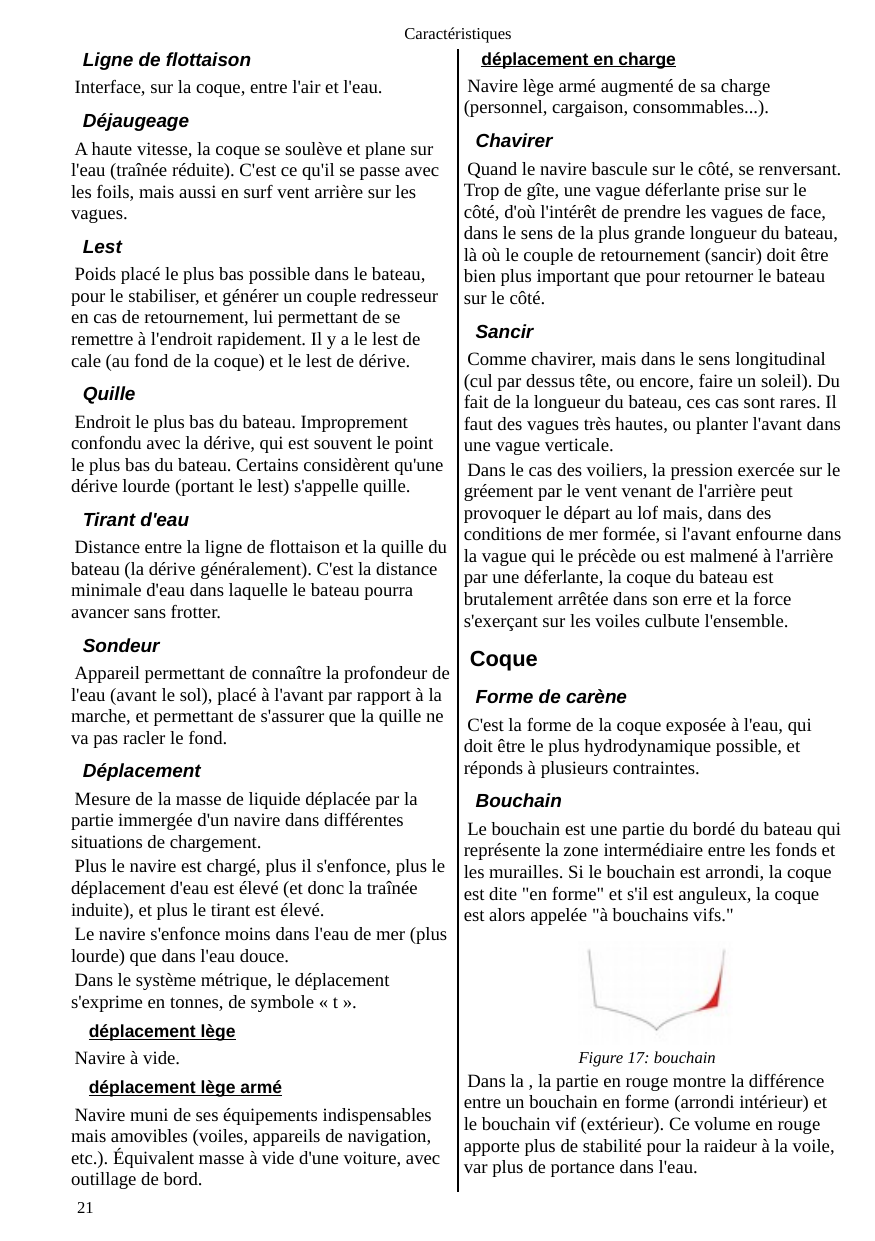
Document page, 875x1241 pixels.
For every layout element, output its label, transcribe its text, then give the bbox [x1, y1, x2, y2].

text Appareil permettant de connaître la profondeur de l'eau (avant le sol), placé à l'avant par rapport à la marche, et permettant de s'assurer que la quille ne va pas racler le fond. [71, 662, 452, 748]
text Endroit le plus bas du bateau. Improprement confondu avec la dérive, qui est souvent le point le plus bas du bateau. Certains considèrent qu'une dérive lourde (portant le lest) s'appelle quille. [71, 411, 452, 497]
text Figure 17: bouchain [578, 1045, 733, 1067]
subtitle Lest [83, 236, 452, 257]
subtitle Sondeur [83, 634, 452, 656]
text Plus le navire est chargé, plus il s'enfonce, plus le déplacement d'eau est élevé (et donc la traînée induite), et plus le tirant est élevé. [71, 855, 452, 920]
text C'est la forme de la coque exposée à l'eau, qui doit être le plus hydrodynamique possible, et réponds à plusieurs contraintes. [463, 713, 844, 778]
text Distance entre la ligne de flottaison et la quille du bateau (la dérive généralement). C'est la distance minimale d'eau dans laquelle le bateau pourra avancer sans frotter. [71, 536, 452, 622]
picture [578, 941, 734, 1045]
subtitle Bouchain [475, 790, 844, 812]
subtitle Coque [469, 646, 844, 671]
text Dans le système métrique, le déplacement s'exprime en tonnes, de symbole « t ». [71, 969, 452, 1012]
subtitle Déplacement [83, 760, 452, 782]
text A haute vitesse, la coque se soulève et plane sur l'eau (traînée réduite). C'est ce qu'il se passe avec les foils, mais aussi en surf vent arrière sur les vagues. [71, 137, 452, 224]
text Navire muni de ses équipements indispensables mais amovibles (voiles, appareils de navigation, etc.). Équivalent masse à vide d'une voiture, avec outillage de bord. [71, 1104, 452, 1190]
text Mesure de la masse de liquide déplacée par la partie immergée d'un navire dans différentes situations de chargement. [71, 788, 452, 852]
subtitle déplacement lège armé [88, 1077, 452, 1098]
text Poids placé le plus bas possible dans le bateau, pour le stabiliser, et générer un couple redresseur en cas de retournement, lui permettant de se remettre à l'endroit rapidement. Il y a le lest de cale (au fond de la coque) et le lest de dérive. [71, 263, 452, 371]
subtitle Tirant d'eau [83, 508, 452, 530]
subtitle déplacement lège [88, 1021, 452, 1041]
subtitle Sancir [475, 320, 844, 342]
text Dans la , la partie en rouge montre la différence entre un bouchain en forme (arrondi intérieur) et le bouchain vif (extérieur). Ce volume en rouge apporte plus de stabilité pour la raideur à la voile, var plus de portance dans l'eau. [463, 1070, 844, 1178]
text Interface, sur la coque, entre l'air et l'eau. [71, 76, 452, 98]
text Le bouchain est une partie du bordé du bateau qui représente la zone intermédiaire entre les fonds et les murailles. Si le bouchain est arrondi, la coque est dite "en forme" et s'il est anguleux, la coque est alors appelée "à bouchains vifs." [463, 818, 844, 926]
subtitle Chavirer [475, 130, 844, 152]
subtitle Forme de carène [475, 686, 844, 708]
subtitle Quille [83, 383, 452, 404]
text Navire lège armé augmenté de sa charge (personnel, cargaison, consommables...). [463, 75, 844, 118]
subtitle Ligne de flottaison [83, 49, 452, 71]
subtitle déplacement en charge [481, 49, 844, 69]
text Dans le cas des voiliers, la pression exercée sur le gréement par le vent venant de l'arrière peut provoquer le départ au lof mais, dans des conditions de mer formée, si l'avant enfourne dans la vague qui le précède ou est malmené à l'arrière par une déferlante, la coque du bateau est brutalement arrêtée dans son erre et la force s'exerçant sur les voiles culbute l'ensemble. [463, 459, 844, 631]
subtitle Déjaugeage [83, 110, 452, 132]
text Quand le navire bascule sur le côté, se renversant. Trop de gîte, une vague déferlante prise sur le côté, d'où l'intérêt de prendre les vagues de face, dans le sens de la plus grande longueur du bateau, là où le couple de retournement (sancir) doit être bien plus important que pour retourner le bateau sur le côté. [463, 157, 844, 308]
text Le navire s'enfonce moins dans l'eau de mer (plus lourde) que dans l'eau douce. [71, 923, 452, 966]
text Comme chavirer, mais dans le sens longitudinal (cul par dessus tête, ou encore, faire un soleil). Du fait de la longueur du bateau, ces cas sont rares. Il faut des vagues très hautes, ou planter l'avant dans une vague verticale. [463, 348, 844, 456]
text Navire à vide. [71, 1047, 452, 1069]
